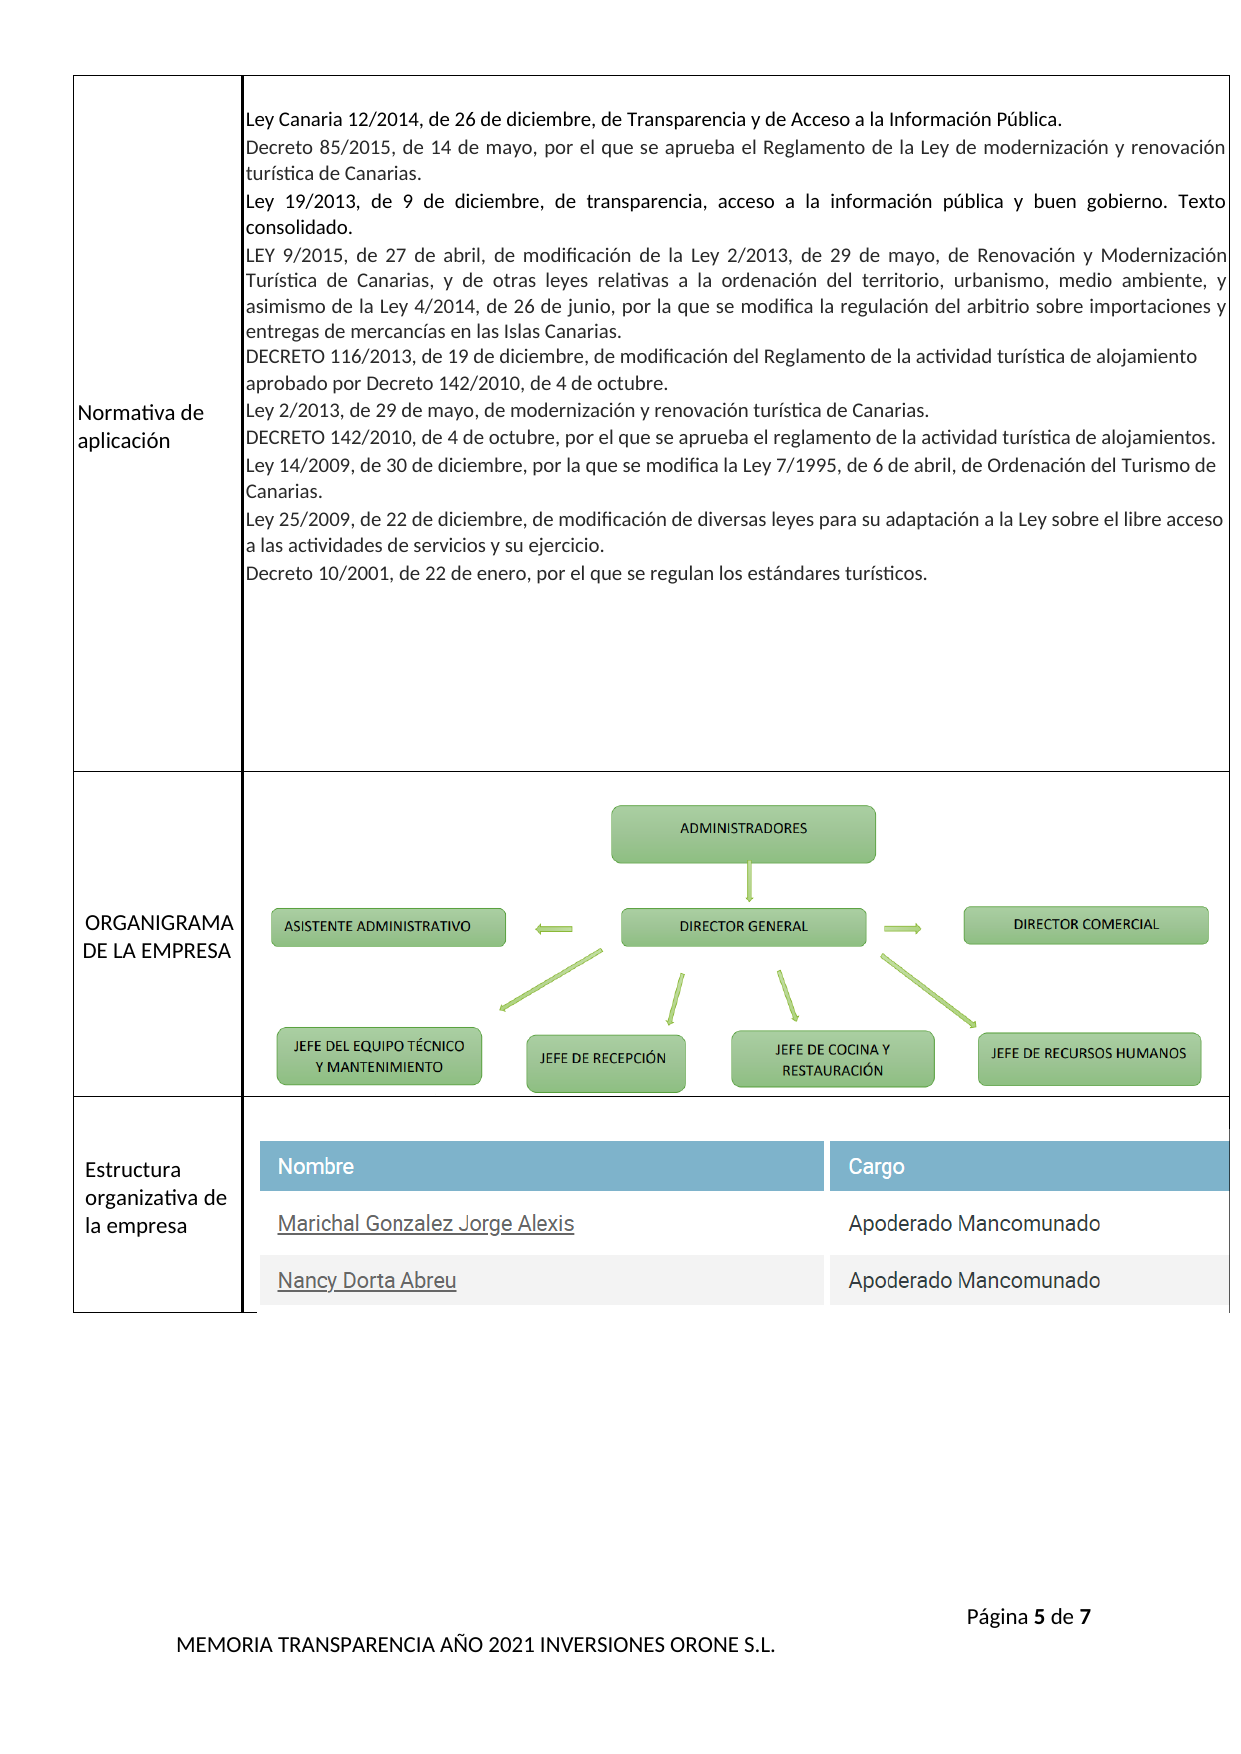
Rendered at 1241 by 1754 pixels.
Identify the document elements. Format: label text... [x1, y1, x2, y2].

table_cell Estructura organizativa de la empresa [74, 1097, 241, 1312]
table_cell Normativa de aplicación [74, 76, 241, 771]
table_cell Ley Canaria 12/2014, de 26 de diciembre, de Transparencia y de Acceso a la Información Pública. Decreto 85/2015, de 14 de mayo, por el que se aprueba el Reglamento de la Ley de modernización y renovación turística de Canarias. Ley 19/2013, de 9 de diciembre, de transparencia, acceso a la información pública y buen gobierno. Texto consolidado. LEY 9/2015, de 27 de abril, de modificación de la Ley 2/2013, de 29 de mayo, de Renovación y Modernización Turística de Canarias, y de otras leyes relativas a la ordenación del territorio, urbanismo, medio ambiente, y asimismo de la Ley 4/2014, de 26 de junio, por la que se modifica la regulación del arbitrio sobre importaciones y entregas de mercancías en las Islas Canarias. DECRETO 116/2013, de 19 de diciembre, de modificación del Reglamento de la actividad turística de alojamiento aprobado por Decreto 142/2010, de 4 de octubre. Ley 2/2013, de 29 de mayo, de modernización y renovación turística de Canarias. DECRETO 142/2010, de 4 de octubre, por el que se aprueba el reglamento de la actividad turística de alojamientos. Ley 14/2009, de 30 de diciembre, por la que se modifica la Ley 7/1995, de 6 de abril, de Ordenación del Turismo de Canarias. Ley 25/2009, de 22 de diciembre, de modificación de diversas leyes para su adaptación a la Ley sobre el libre acceso a las actividades de servicios y su ejercicio. Decreto 10/2001, de 22 de enero, por el que se regulan los estándares turísticos. [244, 76, 1229, 771]
table_cell [244, 1097, 1229, 1312]
table_cell ORGANIGRAMA DE LA EMPRESA [74, 772, 241, 1096]
table_cell [244, 772, 1229, 1096]
